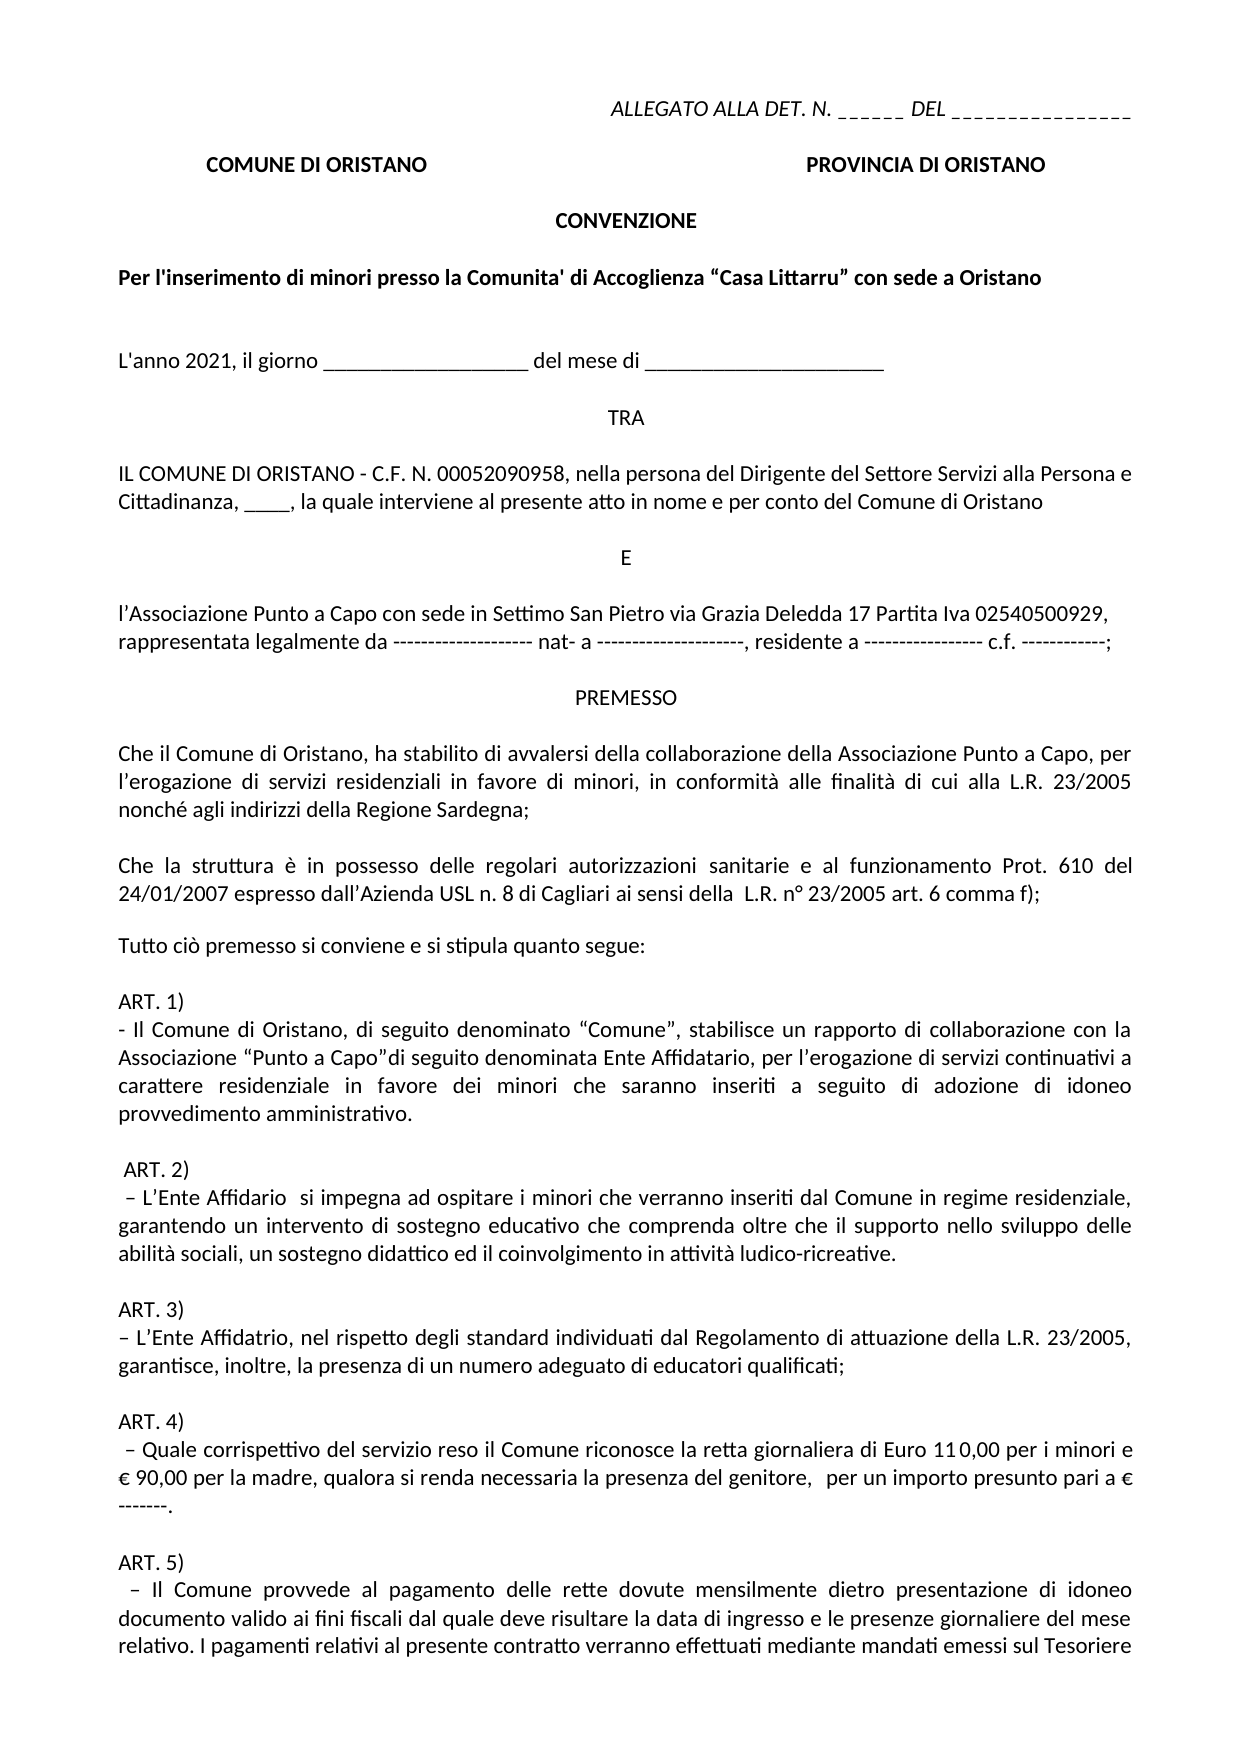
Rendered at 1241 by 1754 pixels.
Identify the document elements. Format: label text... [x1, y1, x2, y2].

text TRA [118, 403, 1134, 431]
text CONVENZIONE [118, 207, 1134, 234]
text ALLEGATO ALLA DET. N. ______ DEL ________________ [118, 94, 1134, 122]
text – L’Ente Affidatrio, nel rispetto degli standard individuati dal Regolamento di attuazione della L.R. 23/2005, garantisce, inoltre, la presenza di un numero adeguato di educatori qualificati; [118, 1323, 1134, 1379]
text ART. 5) [118, 1548, 1134, 1576]
text – Quale corrispettivo del servizio reso il Comune riconosce la retta giornaliera di Euro 110,00 per i minori e € 90,00 per la madre, qualora si renda necessaria la presenza del genitore, per un importo presunto pari a € -------. [118, 1436, 1134, 1519]
text ART. 2) [118, 1155, 1134, 1183]
text COMUNE DI ORISTANO PROVINCIA DI ORISTANO [118, 151, 1134, 178]
text ART. 1) [118, 987, 1134, 1015]
text rappresentata legalmente da -------------------- nat- a ---------------------, residente a ----------------- c.f. ------------; [118, 627, 1134, 655]
text l’Associazione Punto a Capo con sede in Settimo San Pietro via Grazia Deledda 17 Partita Iva 02540500929, [118, 599, 1134, 627]
text L'anno 2021, il giorno __________________ del mese di _____________________ [118, 347, 1134, 375]
text Che la struttura è in possesso delle regolari autorizzazioni sanitarie e al funzionamento Prot. 610 del 24/01/2007 espresso dall’Azienda USL n. 8 di Cagliari ai sensi della L.R. n° 23/2005 art. 6 comma f); [118, 851, 1134, 907]
text – Il Comune provvede al pagamento delle rette dovute mensilmente dietro presentazione di idoneo documento valido ai fini fiscali dal quale deve risultare la data di ingresso e le presenze giornaliere del mese relativo. I pagamenti relativi al presente contratto verranno effettuati mediante mandati emessi sul Tesoriere [118, 1576, 1134, 1660]
text IL COMUNE DI ORISTANO - C.F. N. 00052090958, nella persona del Dirigente del Settore Servizi alla Persona e Cittadinanza, ____, la quale interviene al presente atto in nome e per conto del Comune di Oristano [118, 459, 1134, 515]
text Tutto ciò premesso si conviene e si stipula quanto segue: [118, 931, 1134, 959]
text Che il Comune di Oristano, ha stabilito di avvalersi della collaborazione della Associazione Punto a Capo, per l’erogazione di servizi residenziali in favore di minori, in conformità alle finalità di cui alla L.R. 23/2005 nonché agli indirizzi della Regione Sardegna; [118, 739, 1134, 823]
text ART. 4) [118, 1407, 1134, 1436]
text ART. 3) [118, 1295, 1134, 1323]
text E [118, 543, 1134, 571]
text - Il Comune di Oristano, di seguito denominato “Comune”, stabilisce un rapporto di collaborazione con la Associazione “Punto a Capo”di seguito denominata Ente Affidatario, per l’erogazione di servizi continuativi a carattere residenziale in favore dei minori che saranno inseriti a seguito di adozione di idoneo provvedimento amministrativo. [118, 1015, 1134, 1127]
text – L’Ente Affidario si impegna ad ospitare i minori che verranno inseriti dal Comune in regime residenziale, garantendo un intervento di sostegno educativo che comprenda oltre che il supporto nello sviluppo delle abilità sociali, un sostegno didattico ed il coinvolgimento in attività ludico-ricreative. [118, 1183, 1134, 1267]
text PREMESSO [118, 683, 1134, 711]
text Per l'inserimento di minori presso la Comunita' di Accoglienza “Casa Littarru” con sede a Oristano [118, 263, 1134, 291]
